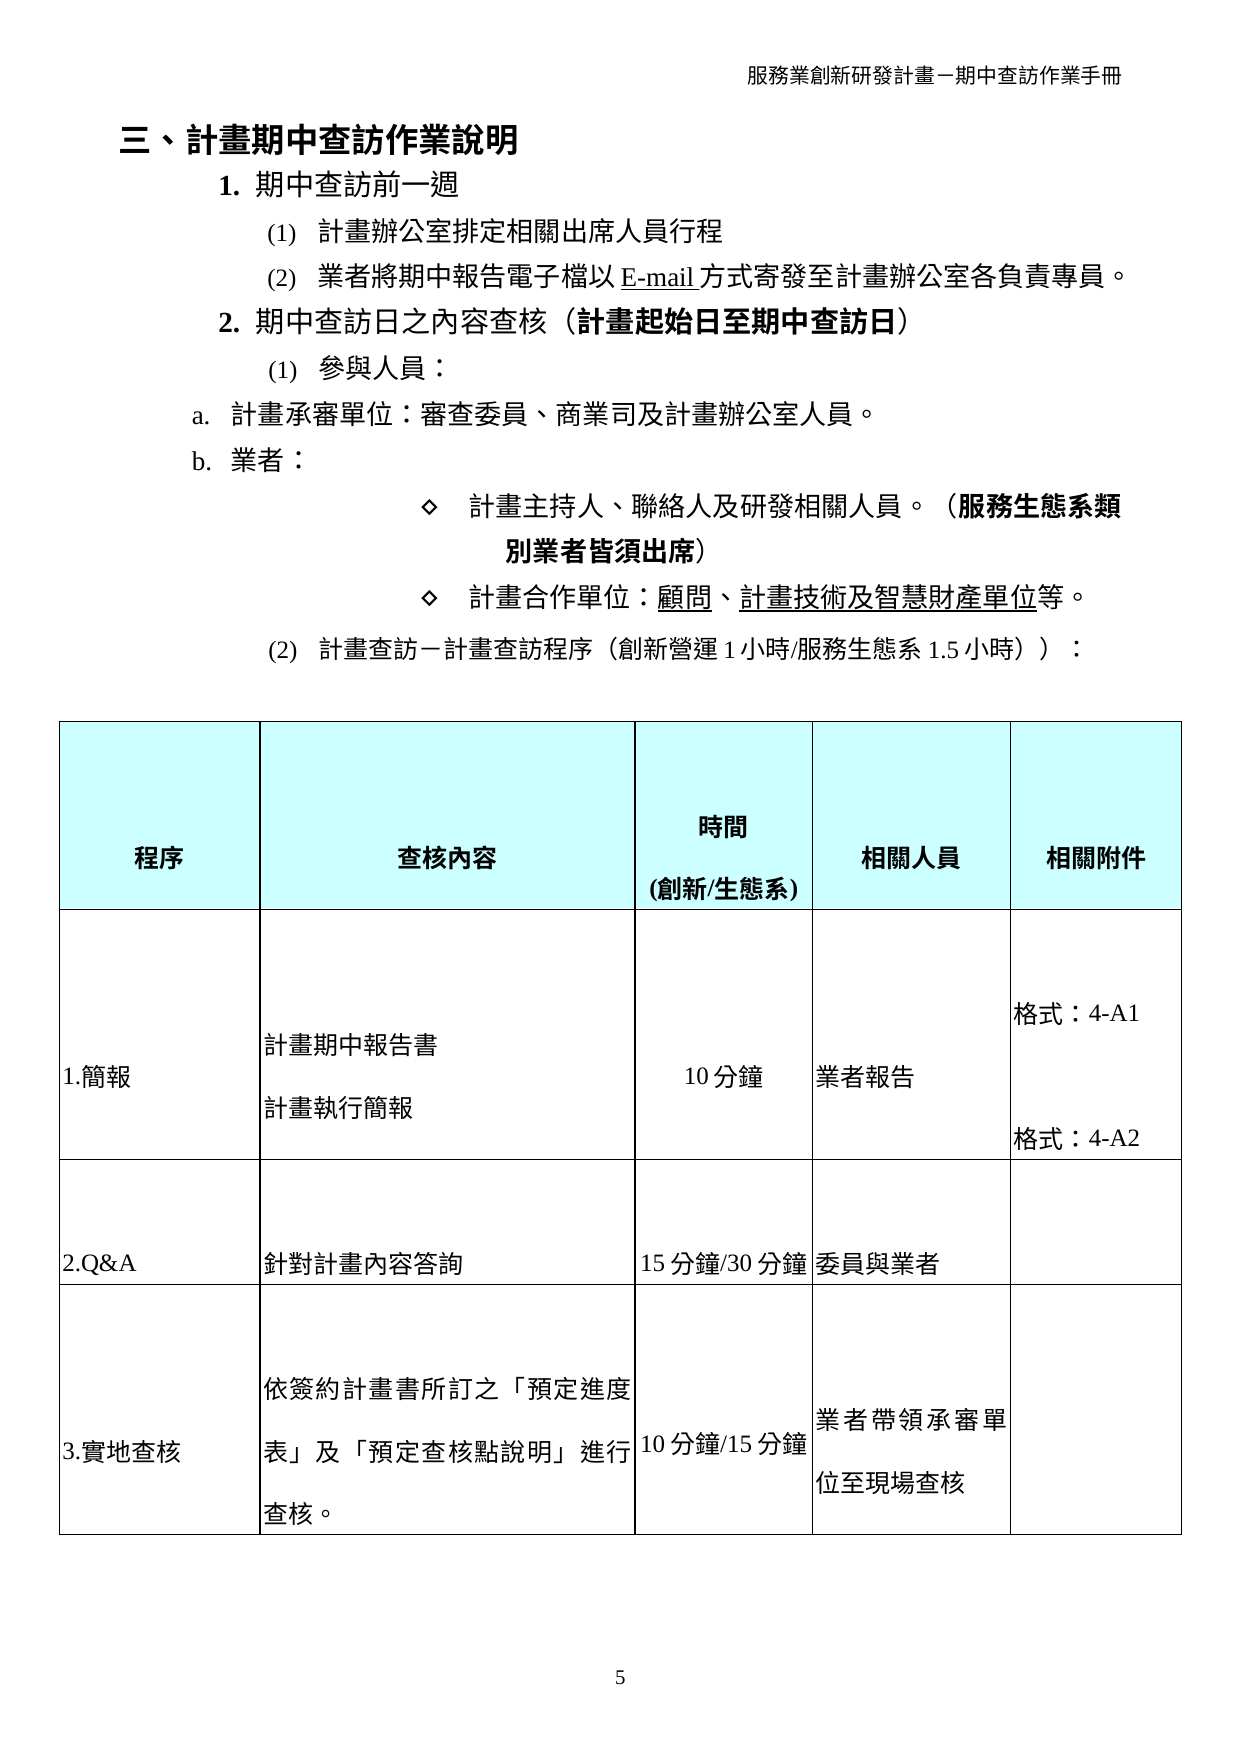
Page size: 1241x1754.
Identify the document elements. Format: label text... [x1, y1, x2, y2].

table_cell 依簽約計畫書所訂之「預定進度表」及「預定查核點說明」進行查核。 [261, 1285, 634, 1533]
table_cell [1011, 1285, 1181, 1533]
table_cell 10分鐘/15分鐘 [636, 1285, 812, 1533]
list 計畫合作單位：顧問、計畫技術及智慧財產單位等。 [418, 571, 1122, 617]
list 計畫承審單位：審查委員、商業司及計畫辦公室人員。 [192, 388, 1122, 433]
list 期中查訪日之內容查核（計畫起始日至期中查訪日） [218, 296, 1122, 342]
table_cell 格式：4-A1 格式：4-A2 [1011, 910, 1181, 1158]
list 計畫查訪－計畫查訪程序（創新營運1小時/服務生態系1.5小時））： [268, 617, 1122, 669]
list 期中查訪前一週 [218, 158, 1122, 204]
list 業者： [192, 433, 1122, 479]
table_cell 10分鐘 [636, 910, 812, 1158]
table_cell 委員與業者 [813, 1160, 1010, 1283]
list 計畫辦公室排定相關出席人員行程 [267, 204, 1122, 250]
text 三、計畫期中查訪作業說明 [118, 96, 1122, 158]
table_cell 計畫期中報告書 計畫執行簡報 [261, 910, 634, 1158]
table_cell [1011, 1160, 1181, 1283]
table_header 相關人員 [813, 722, 1010, 908]
table_cell 業者報告 [813, 910, 1010, 1158]
list 計畫主持人、聯絡人及研發相關人員。（服務生態系類別業者皆須出席） [418, 479, 1122, 571]
table_cell 針對計畫內容答詢 [261, 1160, 634, 1283]
table_cell 3.實地查核 [60, 1285, 259, 1533]
table_header 相關附件 [1011, 722, 1181, 908]
table_header 程序 [60, 722, 259, 908]
list 參與人員： [268, 342, 1122, 388]
list 業者將期中報告電子檔以E-mail方式寄發至計畫辦公室各負責專員。 [267, 250, 1122, 296]
table_cell 業者帶領承審單位至現場查核 [813, 1285, 1010, 1533]
table_cell 2.Q&A [60, 1160, 259, 1283]
table_cell 15分鐘/30分鐘 [636, 1160, 812, 1283]
table_header 查核內容 [261, 722, 634, 908]
table_header 時間 (創新/生態系) [636, 722, 812, 908]
table_cell 1.簡報 [60, 910, 259, 1158]
